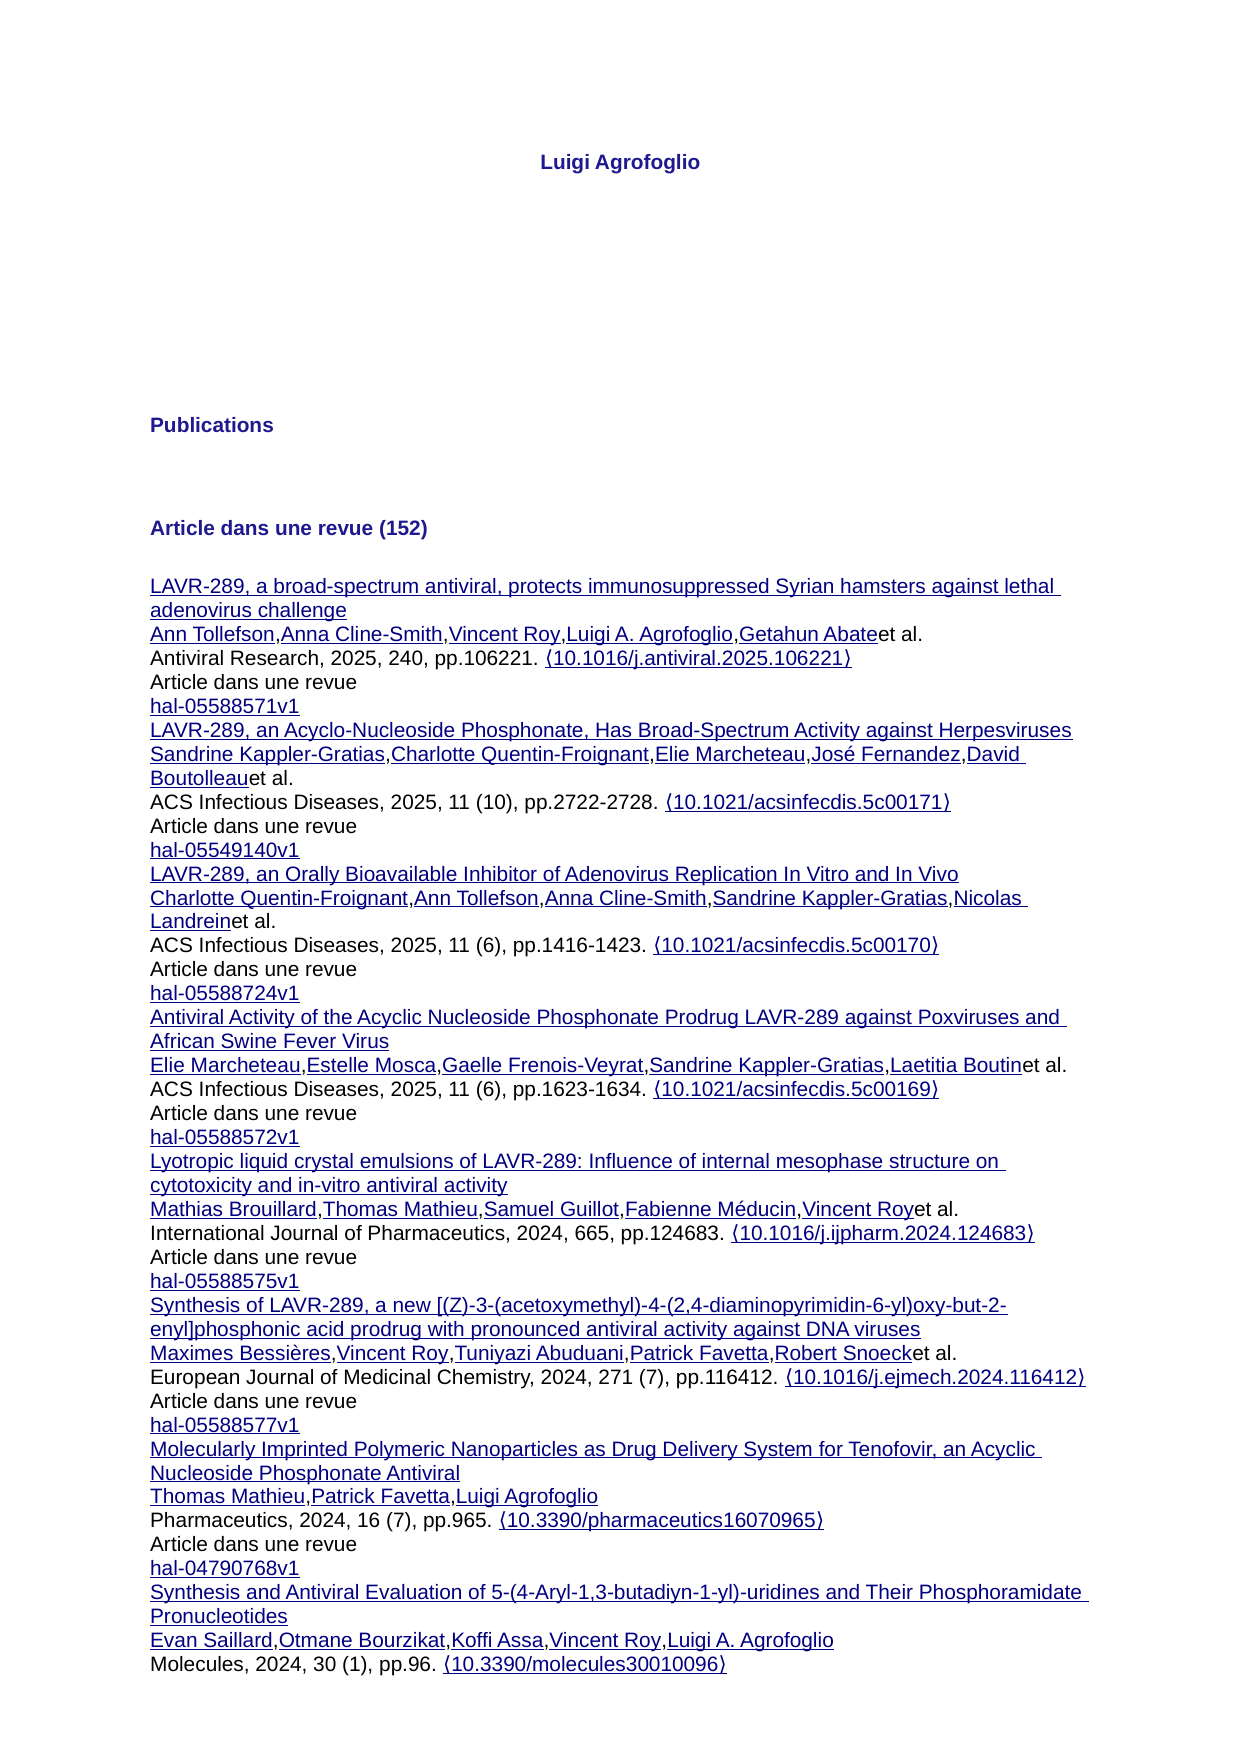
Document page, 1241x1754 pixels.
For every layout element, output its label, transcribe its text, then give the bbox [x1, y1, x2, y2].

table_cell LAVR-289, an Acyclo-Nucleoside Phosphonate, Has Broad-Spectrum Activity against Herpesviruses Sandrine Kappler-Gratias,Charlotte Quentin-Froignant,Elie Marcheteau,José Fernandez,David Boutolleauet al. ACS Infectious Diseases, 2025, 11 (10), pp.2722-2728. ⟨10.1021/acsinfecdis.5c00171⟩ Article dans une revue hal-05549140v1 [150, 718, 1090, 861]
table_cell Synthesis of LAVR-289, a new [(Z)-3-(acetoxymethyl)-4-(2,4-diaminopyrimidin-6-yl)oxy-but-2-enyl]phosphonic acid prodrug with pronounced antiviral activity against DNA viruses Maximes Bessières,Vincent Roy,Tuniyazi Abuduani,Patrick Favetta,Robert Snoecket al. European Journal of Medicinal Chemistry, 2024, 271 (7), pp.116412. ⟨10.1016/j.ejmech.2024.116412⟩ Article dans une revue hal-05588577v1 [150, 1293, 1090, 1436]
table_header LAVR-289, a broad-spectrum antiviral, protects immunosuppressed Syrian hamsters against lethal adenovirus challenge Ann Tollefson,Anna Cline-Smith,Vincent Roy,Luigi A. Agrofoglio,Getahun Abateet al. Antiviral Research, 2025, 240, pp.106221. ⟨10.1016/j.antiviral.2025.106221⟩ Article dans une revue hal-05588571v1 [150, 574, 1090, 718]
table_cell LAVR-289, an Orally Bioavailable Inhibitor of Adenovirus Replication In Vitro and In Vivo Charlotte Quentin-Froignant,Ann Tollefson,Anna Cline-Smith,Sandrine Kappler-Gratias,Nicolas Landreinet al. ACS Infectious Diseases, 2025, 11 (6), pp.1416-1423. ⟨10.1021/acsinfecdis.5c00170⟩ Article dans une revue hal-05588724v1 [150, 861, 1090, 1005]
table_cell Antiviral Activity of the Acyclic Nucleoside Phosphonate Prodrug LAVR-289 against Poxviruses and African Swine Fever Virus Elie Marcheteau,Estelle Mosca,Gaelle Frenois-Veyrat,Sandrine Kappler-Gratias,Laetitia Boutinet al. ACS Infectious Diseases, 2025, 11 (6), pp.1623-1634. ⟨10.1021/acsinfecdis.5c00169⟩ Article dans une revue hal-05588572v1 [150, 1005, 1090, 1149]
table_cell Synthesis and Antiviral Evaluation of 5-(4-Aryl-1,3-butadiyn-1-yl)-uridines and Their Phosphoramidate Pronucleotides Evan Saillard,Otmane Bourzikat,Koffi Assa,Vincent Roy,Luigi A. Agrofoglio Molecules, 2024, 30 (1), pp.96. ⟨10.3390/molecules30010096⟩ [150, 1580, 1090, 1676]
subtitle Luigi Agrofoglio [150, 150, 1090, 174]
subtitle Article dans une revue (152) [150, 516, 1090, 539]
table_cell Lyotropic liquid crystal emulsions of LAVR-289: Influence of internal mesophase structure on cytotoxicity and in-vitro antiviral activity Mathias Brouillard,Thomas Mathieu,Samuel Guillot,Fabienne Méducin,Vincent Royet al. International Journal of Pharmaceutics, 2024, 665, pp.124683. ⟨10.1016/j.ijpharm.2024.124683⟩ Article dans une revue hal-05588575v1 [150, 1149, 1090, 1293]
table_cell Molecularly Imprinted Polymeric Nanoparticles as Drug Delivery System for Tenofovir, an Acyclic Nucleoside Phosphonate Antiviral Thomas Mathieu,Patrick Favetta,Luigi Agrofoglio Pharmaceutics, 2024, 16 (7), pp.965. ⟨10.3390/pharmaceutics16070965⟩ Article dans une revue hal-04790768v1 [150, 1436, 1090, 1580]
subtitle Publications [150, 412, 1090, 436]
